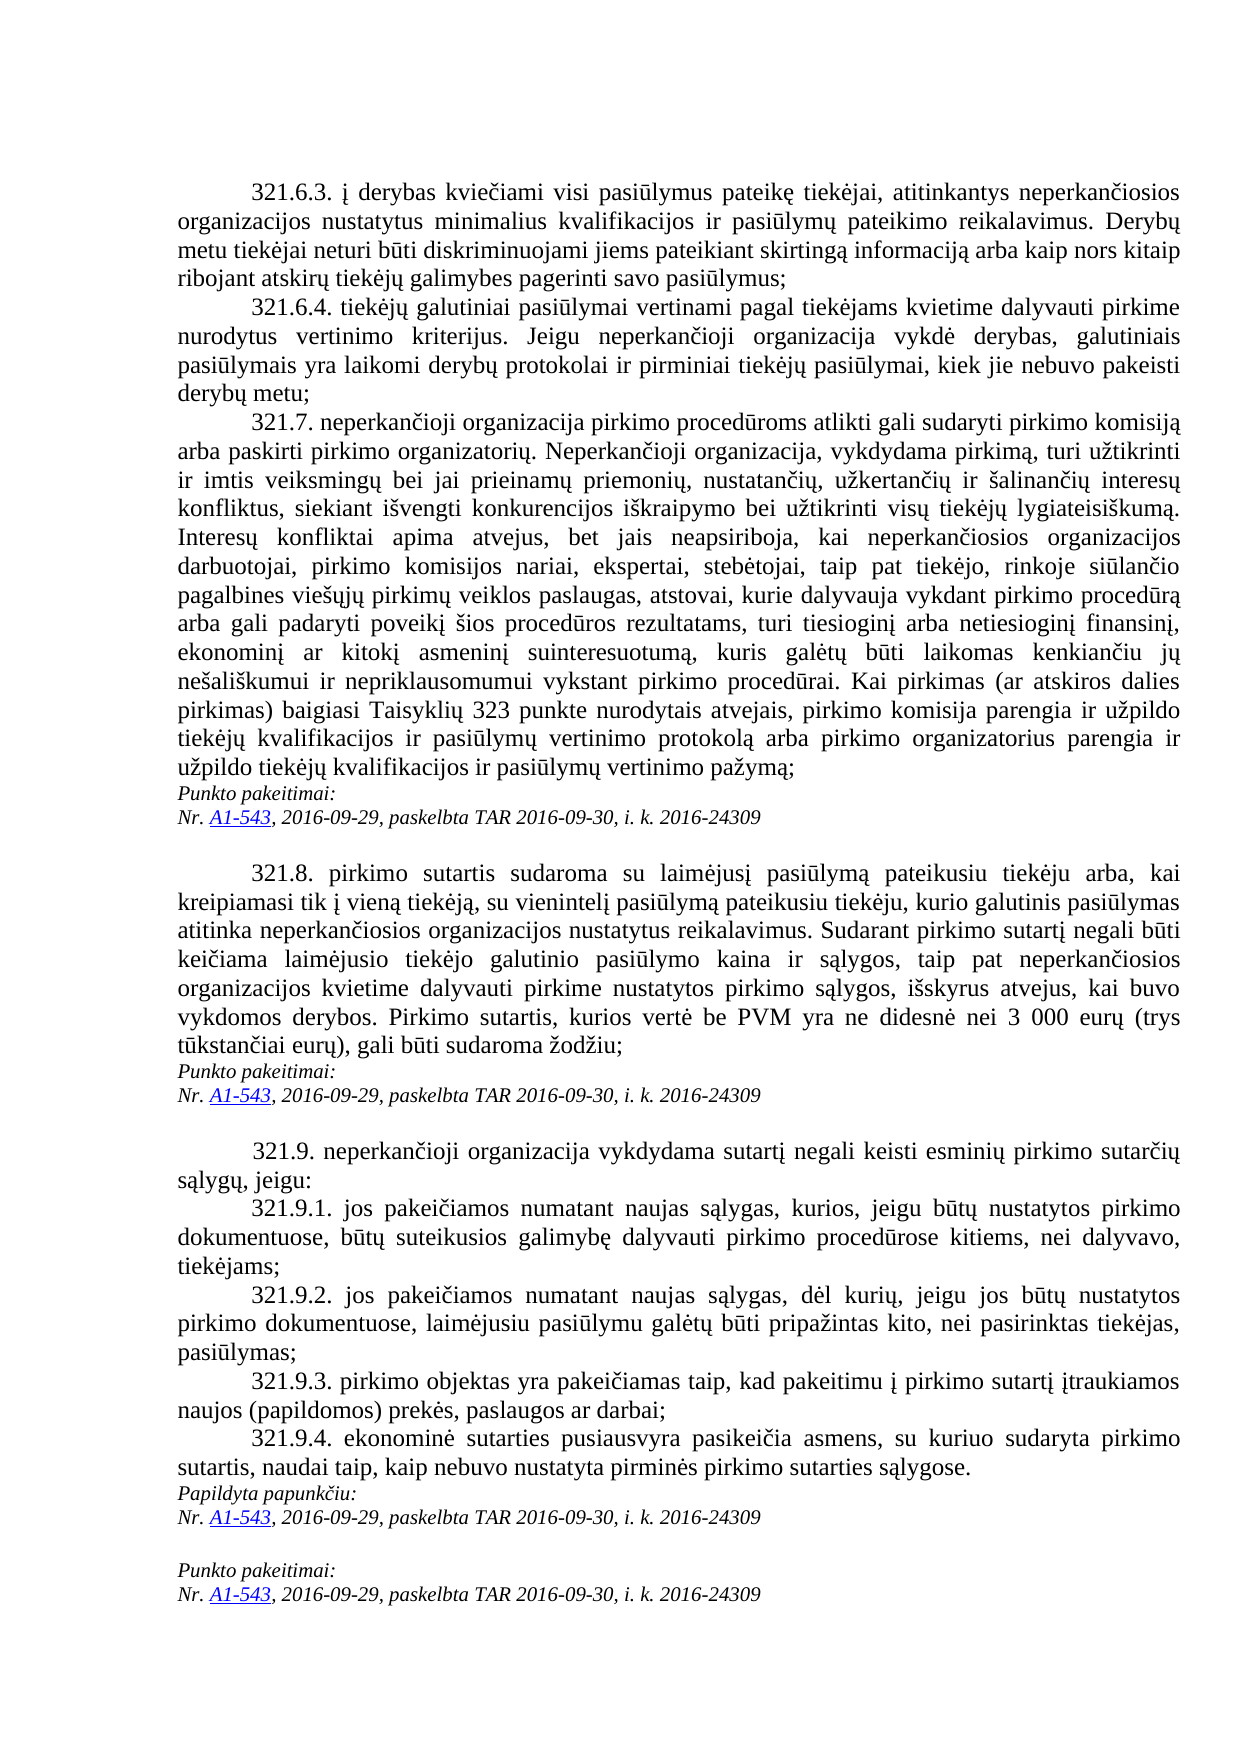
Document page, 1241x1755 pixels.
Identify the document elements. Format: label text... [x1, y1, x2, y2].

text Punkto pakeitimai: [177, 781, 1181, 805]
text 321.8. pirkimo sutartis sudaroma su laimėjusį pasiūlymą pateikusiu tiekėju arba, kai kreipiamasi tik į vieną tiekėją, su vienintelį pasiūlymą pateikusiu tiekėju, kurio galutinis pasiūlymas atitinka neperkančiosios organizacijos nustatytus reikalavimus. Sudarant pirkimo sutartį negali būti keičiama laimėjusio tiekėjo galutinio pasiūlymo kaina ir sąlygos, taip pat neperkančiosios organizacijos kvietime dalyvauti pirkime nustatytos pirkimo sąlygos, išskyrus atvejus, kai buvo vykdomos derybos. Pirkimo sutartis, kurios vertė be PVM yra ne didesnė nei 3 000 eurų (trys tūkstančiai eurų), gali būti sudaroma žodžiu; [177, 858, 1181, 1059]
text Punkto pakeitimai: [177, 1558, 1181, 1582]
text 321.9.2. jos pakeičiamos numatant naujas sąlygas, dėl kurių, jeigu jos būtų nustatytos pirkimo dokumentuose, laimėjusiu pasiūlymu galėtų būti pripažintas kito, nei pasirinktas tiekėjas, pasiūlymas; [177, 1280, 1181, 1366]
text Nr. A1-543, 2016-09-29, paskelbta TAR 2016-09-30, i. k. 2016-24309 [177, 805, 1181, 829]
text 321.9.1. jos pakeičiamos numatant naujas sąlygas, kurios, jeigu būtų nustatytos pirkimo dokumentuose, būtų suteikusios galimybę dalyvauti pirkimo procedūrose kitiems, nei dalyvavo, tiekėjams; [177, 1193, 1181, 1280]
text 321.6.4. tiekėjų galutiniai pasiūlymai vertinami pagal tiekėjams kvietime dalyvauti pirkime nurodytus vertinimo kriterijus. Jeigu neperkančioji organizacija vykdė derybas, galutiniais pasiūlymais yra laikomi derybų protokolai ir pirminiai tiekėjų pasiūlymai, kiek jie nebuvo pakeisti derybų metu; [177, 292, 1181, 407]
text Nr. A1-543, 2016-09-29, paskelbta TAR 2016-09-30, i. k. 2016-24309 [177, 1582, 1181, 1606]
text Punkto pakeitimai: [177, 1059, 1181, 1083]
text 321.7. neperkančioji organizacija pirkimo procedūroms atlikti gali sudaryti pirkimo komisiją arba paskirti pirkimo organizatorių. Neperkančioji organizacija, vykdydama pirkimą, turi užtikrinti ir imtis veiksmingų bei jai prieinamų priemonių, nustatančių, užkertančių ir šalinančių interesų konfliktus, siekiant išvengti konkurencijos iškraipymo bei užtikrinti visų tiekėjų lygiateisiškumą. Interesų konfliktai apima atvejus, bet jais neapsiriboja, kai neperkančiosios organizacijos darbuotojai, pirkimo komisijos nariai, ekspertai, stebėtojai, taip pat tiekėjo, rinkoje siūlančio pagalbines viešųjų pirkimų veiklos paslaugas, atstovai, kurie dalyvauja vykdant pirkimo procedūrą arba gali padaryti poveikį šios procedūros rezultatams, turi tiesioginį arba netiesioginį finansinį, ekonominį ar kitokį asmeninį suinteresuotumą, kuris galėtų būti laikomas kenkiančiu jų nešališkumui ir nepriklausomumui vykstant pirkimo procedūrai. Kai pirkimas (ar atskiros dalies pirkimas) baigiasi Taisyklių 323 punkte nurodytais atvejais, pirkimo komisija parengia ir užpildo tiekėjų kvalifikacijos ir pasiūlymų vertinimo protokolą arba pirkimo organizatorius parengia ir užpildo tiekėjų kvalifikacijos ir pasiūlymų vertinimo pažymą; [177, 407, 1181, 781]
text 321.9.3. pirkimo objektas yra pakeičiamas taip, kad pakeitimu į pirkimo sutartį įtraukiamos naujos (papildomos) prekės, paslaugos ar darbai; [177, 1366, 1181, 1423]
text 321.9. neperkančioji organizacija vykdydama sutartį negali keisti esminių pirkimo sutarčių sąlygų, jeigu: [177, 1136, 1181, 1193]
text Nr. A1-543, 2016-09-29, paskelbta TAR 2016-09-30, i. k. 2016-24309 [177, 1505, 1181, 1529]
text Nr. A1-543, 2016-09-29, paskelbta TAR 2016-09-30, i. k. 2016-24309 [177, 1083, 1181, 1107]
text 321.6.3. į derybas kviečiami visi pasiūlymus pateikę tiekėjai, atitinkantys neperkančiosios organizacijos nustatytus minimalius kvalifikacijos ir pasiūlymų pateikimo reikalavimus. Derybų metu tiekėjai neturi būti diskriminuojami jiems pateikiant skirtingą informaciją arba kaip nors kitaip ribojant atskirų tiekėjų galimybes pagerinti savo pasiūlymus; [177, 177, 1181, 292]
text 321.9.4. ekonominė sutarties pusiausvyra pasikeičia asmens, su kuriuo sudaryta pirkimo sutartis, naudai taip, kaip nebuvo nustatyta pirminės pirkimo sutarties sąlygose. [177, 1423, 1181, 1481]
text Papildyta papunkčiu: [177, 1481, 1181, 1505]
